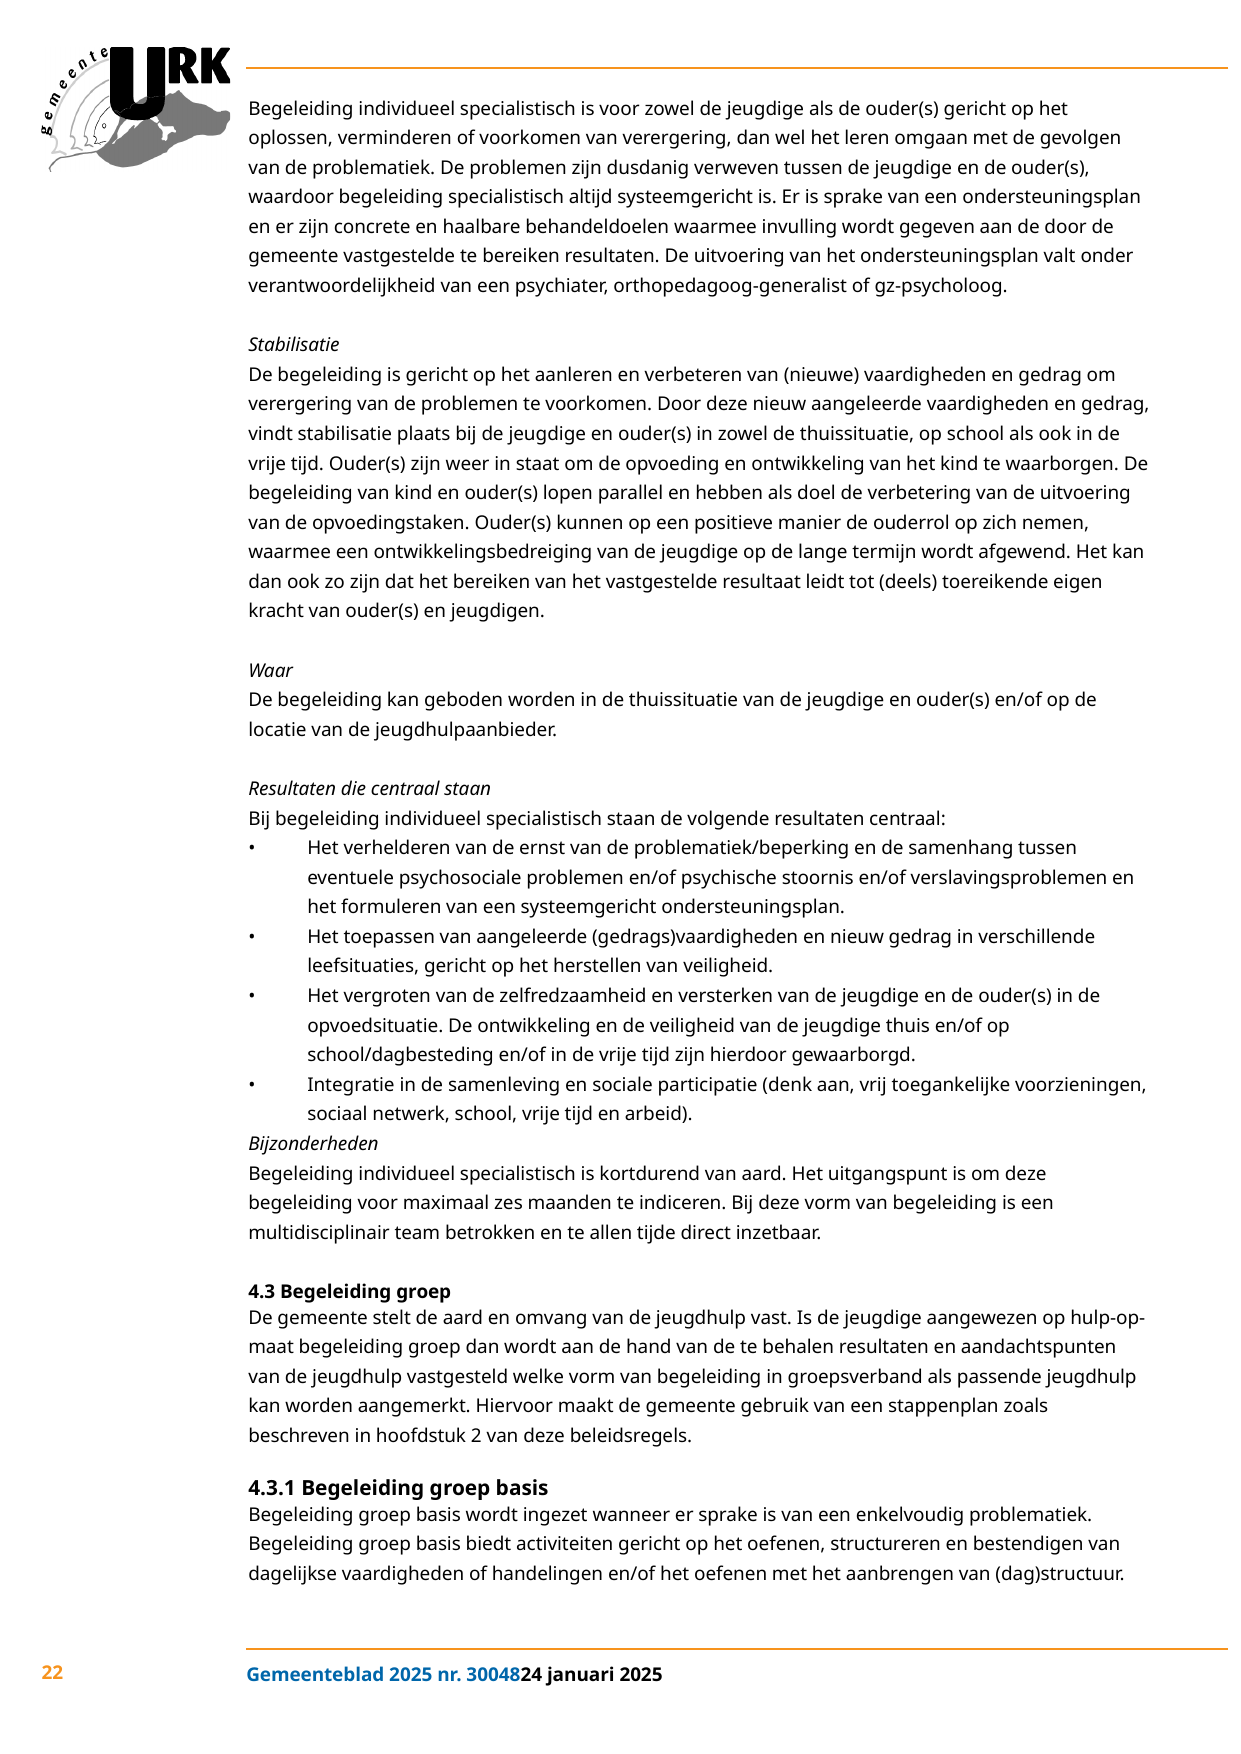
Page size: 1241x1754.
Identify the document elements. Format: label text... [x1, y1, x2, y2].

text De begeleiding kan geboden worden in de thuissituatie van de jeugdige en ouder(s) en/of op de locatie van de jeugdhulpaanbieder. [248, 686, 1152, 742]
text Begeleiding individueel specialistisch is voor zowel de jeugdige als de ouder(s) gericht op het oplossen, verminderen of voorkomen van verergering, dan wel het leren omgaan met de gevolgen van de problematiek. De problemen zijn dusdanig verweven tussen de jeugdige en de ouder(s), waardoor begeleiding specialistisch altijd systeemgericht is. Er is sprake van een ondersteuningsplan en er zijn concrete en haalbare behandeldoelen waarmee invulling wordt gegeven aan de door de gemeente vastgestelde te bereiken resultaten. De uitvoering van het ondersteuningsplan valt onder verantwoordelijkheid van een psychiater, orthopedagoog-generalist of gz-psycholoog. [248, 95, 1152, 298]
text 4.3.1 Begeleiding groep basis [248, 1473, 1152, 1501]
text Waar [248, 657, 1152, 683]
text 4.3 Begeleiding groep [248, 1278, 1152, 1304]
text Resultaten die centraal staan [248, 775, 1152, 801]
text Bijzonderheden [248, 1130, 1152, 1156]
text Bij begeleiding individueel specialistisch staan de volgende resultaten centraal: [248, 805, 1152, 831]
list Het toepassen van aangeleerde (gedrags)vaardigheden en nieuw gedrag in verschillende leefsituaties, gericht op het herstellen van veiligheid. [248, 923, 1152, 978]
text Begeleiding individueel specialistisch is kortdurend van aard. Het uitgangspunt is om deze begeleiding voor maximaal zes maanden te indiceren. Bij deze vorm van begeleiding is een multidisciplinair team betrokken en te allen tijde direct inzetbaar. [248, 1160, 1152, 1245]
text De begeleiding is gericht op het aanleren en verbeteren van (nieuwe) vaardigheden en gedrag om verergering van de problemen te voorkomen. Door deze nieuw aangeleerde vaardigheden en gedrag, vindt stabilisatie plaats bij de jeugdige en ouder(s) in zowel de thuissituatie, op school als ook in de vrije tijd. Ouder(s) zijn weer in staat om de opvoeding en ontwikkeling van het kind te waarborgen. De begeleiding van kind en ouder(s) lopen parallel en hebben als doel de verbetering van de uitvoering van de opvoedingstaken. Ouder(s) kunnen op een positieve manier de ouderrol op zich nemen, waarmee een ontwikkelingsbedreiging van de jeugdige op de lange termijn wordt afgewend. Het kan dan ook zo zijn dat het bereiken van het vastgestelde resultaat leidt tot (deels) toereikende eigen kracht van ouder(s) en jeugdigen. [248, 361, 1152, 623]
text De gemeente stelt de aard en omvang van de jeugdhulp vast. Is de jeugdige aangewezen op hulp-op-maat begeleiding groep dan wordt aan de hand van de te behalen resultaten en aandachtspunten van de jeugdhulp vastgesteld welke vorm van begeleiding in groepsverband als passende jeugdhulp kan worden aangemerkt. Hiervoor maakt de gemeente gebruik van een stappenplan zoals beschreven in hoofdstuk 2 van deze beleidsregels. [248, 1304, 1152, 1448]
text Stabilisatie [248, 331, 1152, 357]
list Het vergroten van de zelfredzaamheid en versterken van de jeugdige en de ouder(s) in de opvoedsituatie. De ontwikkeling en de veiligheid van de jeugdige thuis en/of op school/dagbesteding en/of in de vrije tijd zijn hierdoor gewaarborgd. [248, 982, 1152, 1067]
list Het verhelderen van de ernst van de problematiek/beperking en de samenhang tussen eventuele psychosociale problemen en/of psychische stoornis en/of verslavingsproblemen en het formuleren van een systeemgericht ondersteuningsplan. [248, 834, 1152, 919]
picture [41, 47, 231, 172]
text Begeleiding groep basis wordt ingezet wanneer er sprake is van een enkelvoudig problematiek. Begeleiding groep basis biedt activiteiten gericht op het oefenen, structureren en bestendigen van dagelijkse vaardigheden of handelingen en/of het oefenen met het aanbrengen van (dag)structuur. [248, 1501, 1152, 1586]
list Integratie in de samenleving en sociale participatie (denk aan, vrij toegankelijke voorzieningen, sociaal netwerk, school, vrije tijd en arbeid). [248, 1071, 1152, 1126]
